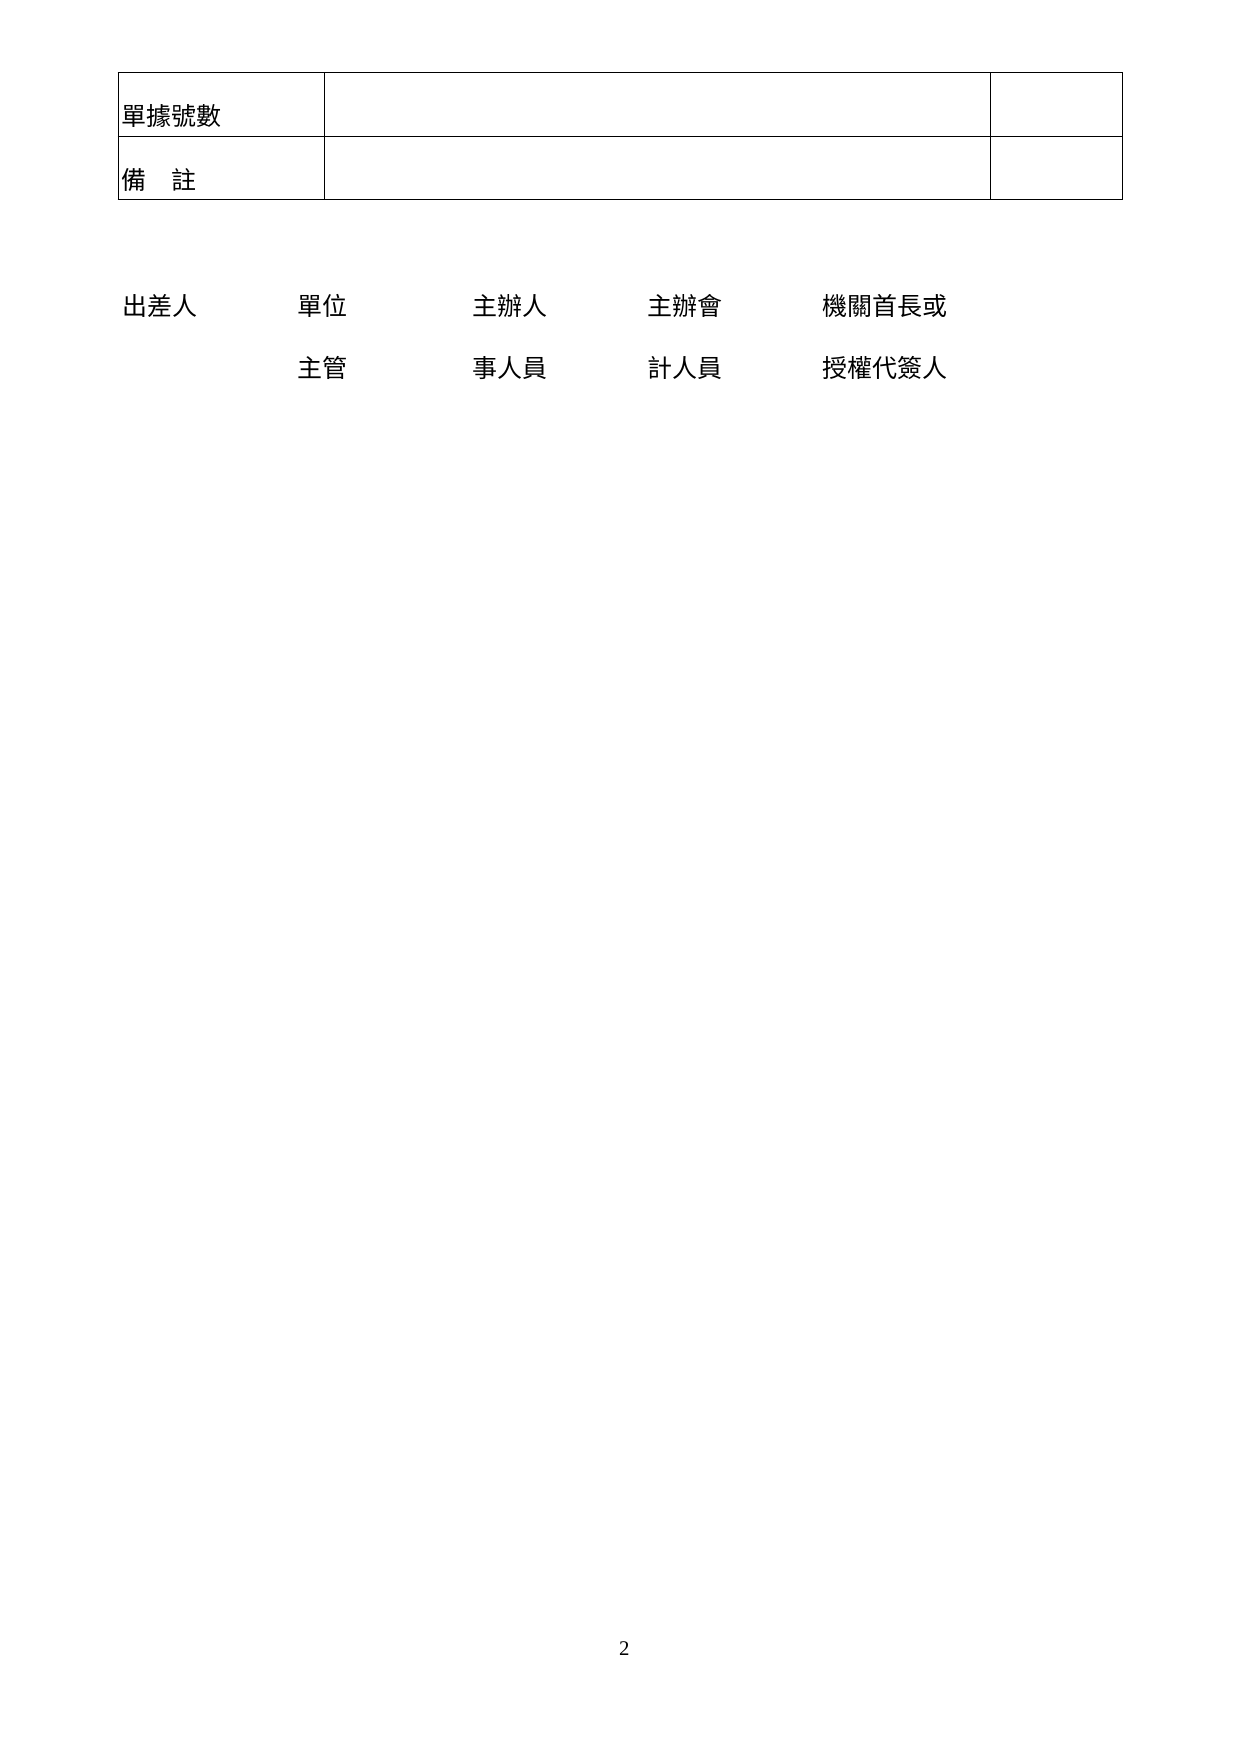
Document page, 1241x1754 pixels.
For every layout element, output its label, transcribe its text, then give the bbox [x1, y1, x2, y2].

table_header 主辦會 計人員 [645, 263, 819, 388]
table_header 主辦人 事人員 [470, 263, 644, 388]
table_cell [991, 137, 1122, 199]
table_cell [991, 73, 1122, 136]
table_cell [598, 73, 729, 136]
table_cell 備 註 [119, 137, 324, 199]
table_header 單位 主管 [295, 263, 469, 388]
table_cell 單據號數 [119, 73, 324, 136]
table_cell [860, 137, 990, 199]
table_cell [467, 137, 598, 199]
table_cell [860, 73, 990, 136]
table_cell [729, 73, 860, 136]
table_cell [325, 137, 467, 199]
table_cell [729, 137, 860, 199]
table_cell [598, 137, 729, 199]
table_cell [325, 73, 467, 136]
table_cell [467, 73, 598, 136]
table_header 出差人 [120, 263, 294, 388]
table_header 機關首長或 授權代簽人 [820, 263, 1107, 388]
